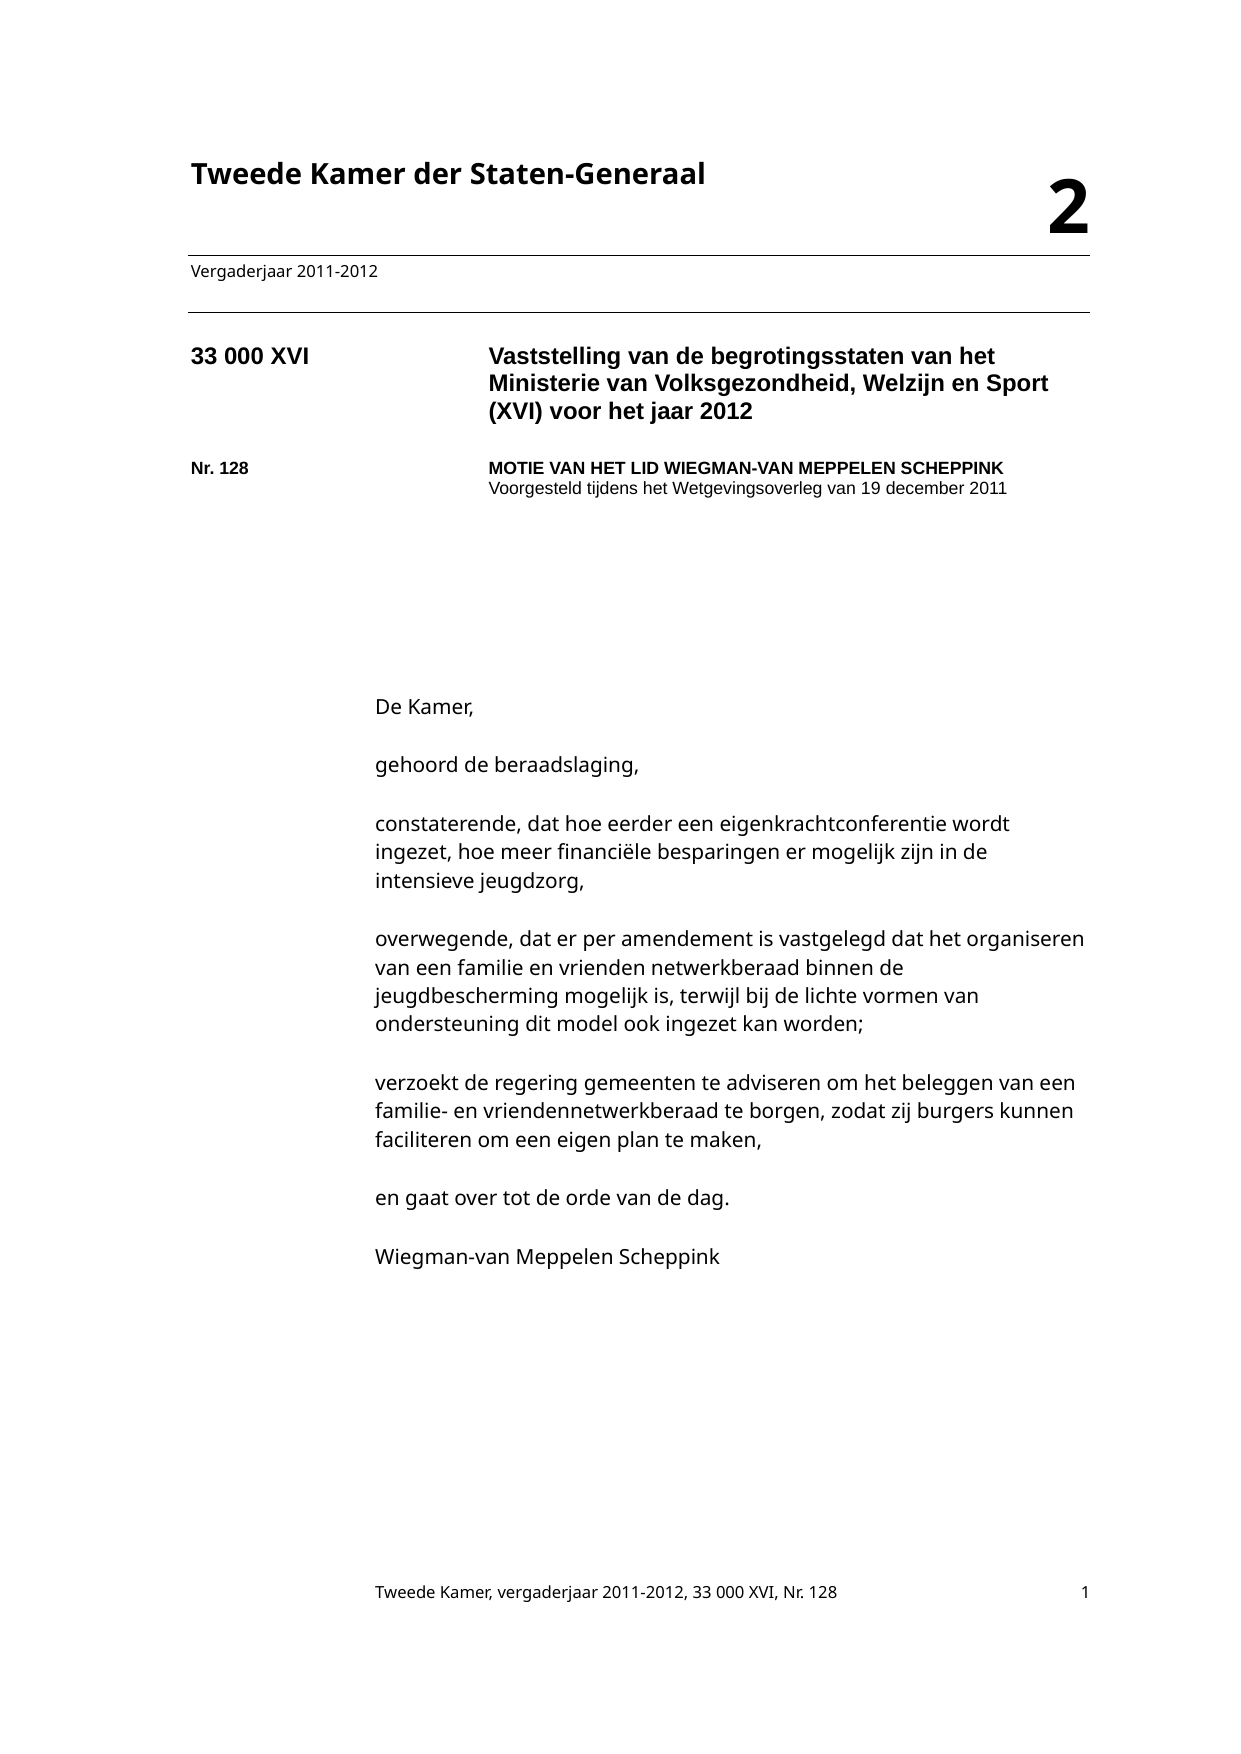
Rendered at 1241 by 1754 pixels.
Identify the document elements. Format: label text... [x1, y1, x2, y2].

table_header Tweede Kamer der Staten-Generaal [188, 150, 909, 255]
text De Kamer, [375, 692, 1090, 721]
table_cell [188, 313, 485, 339]
text constaterende, dat hoe eerder een eigenkrachtconferentie wordt ingezet, hoe meer financiële besparingen er mogelijk zijn in de intensieve jeugdzorg, [375, 809, 1090, 894]
text en gaat over tot de orde van de dag. [375, 1183, 1090, 1212]
text Wiegman-van Meppelen Scheppink [375, 1242, 1090, 1270]
table_cell [485, 313, 1090, 339]
table_header 2 [910, 150, 1090, 255]
text verzoekt de regering gemeenten te adviseren om het beleggen van een familie- en vriendennetwerkberaad te borgen, zodat zij burgers kunnen faciliteren om een eigen plan te maken, [375, 1068, 1090, 1153]
text gehoord de beraadslaging, [375, 751, 1090, 779]
table_cell MOTIE VAN HET LID WIEGMAN-VAN MEPPELEN SCHEPPINK Voorgesteld tijdens het Wetgevingsoverleg van 19 december 2011 [485, 455, 1090, 573]
table_cell Vergaderjaar 2011-2012 [188, 256, 485, 312]
text overwegende, dat er per amendement is vastgelegd dat het organiseren van een familie en vrienden netwerkberaad binnen de jeugdbescherming mogelijk is, terwijl bij de lichte vormen van ondersteuning dit model ook ingezet kan worden; [375, 924, 1090, 1038]
table_cell [485, 256, 1090, 312]
table_cell Nr. 128 [188, 455, 485, 573]
table_cell 33 000 XVI [188, 339, 485, 454]
table_cell Vaststelling van de begrotingsstaten van het Ministerie van Volksgezondheid, Welzijn en Sport (XVI) voor het jaar 2012 [485, 339, 1090, 454]
